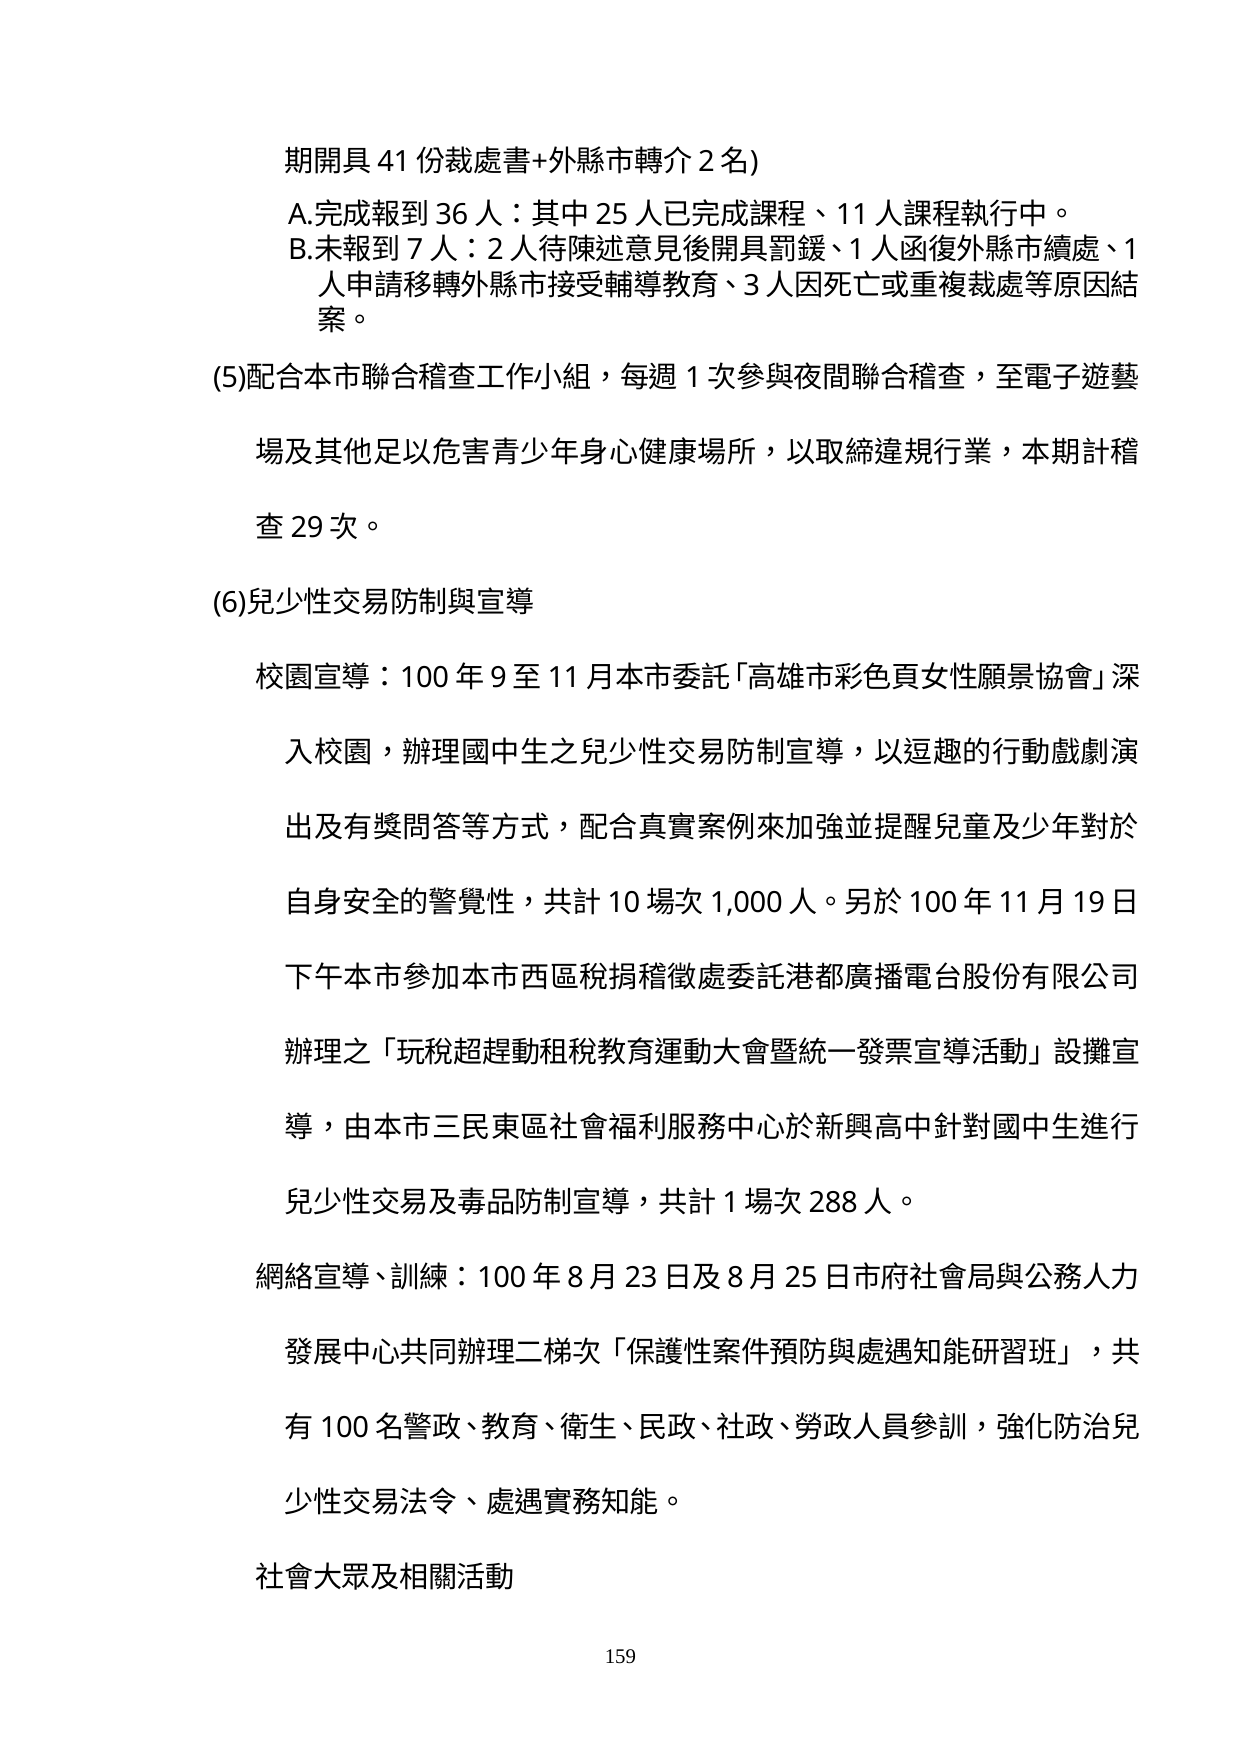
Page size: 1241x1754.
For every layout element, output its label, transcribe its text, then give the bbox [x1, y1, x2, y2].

text (5)配合本市聯合稽查工作小組，每週1次參與夜間聯合稽查，至電子遊藝場及其他足以危害青少年身心健康場所，以取締違規行業，本期計稽查29次。 [213, 338, 1140, 563]
text 社會大眾及相關活動 [255, 1538, 1140, 1613]
text A.完成報到36人：其中25人已完成課程、11人課程執行中。 [288, 196, 1140, 231]
text (6)兒少性交易防制與宣導 [213, 563, 1140, 638]
text B.未報到7人：2人待陳述意見後開具罰鍰、1人函復外縣市續處、1人申請移轉外縣市接受輔導教育、3人因死亡或重複裁處等原因結案。 [288, 231, 1140, 338]
text 校園宣導：100年9至11月本市委託「高雄市彩色頁女性願景協會」深入校園，辦理國中生之兒少性交易防制宣導，以逗趣的行動戲劇演出及有獎問答等方式，配合真實案例來加強並提醒兒童及少年對於自身安全的警覺性，共計10場次1,000人。另於100年11月19日下午本市參加本市西區稅捐稽徵處委託港都廣播電台股份有限公司辦理之「玩稅超趕動租稅教育運動大會暨統一發票宣導活動」設攤宣導，由本市三民東區社會福利服務中心於新興高中針對國中生進行兒少性交易及毒品防制宣導，共計1場次288人。 [255, 638, 1140, 1238]
text 網絡宣導、訓練：100年8月23日及8月25日市府社會局與公務人力發展中心共同辦理二梯次「保護性案件預防與處遇知能研習班」，共有100名警政、教育、衛生、民政、社政、勞政人員參訓，強化防治兒少性交易法令、處遇實務知能。 [255, 1238, 1140, 1538]
text 期開具41份裁處書+外縣市轉介2名) [255, 121, 1140, 196]
